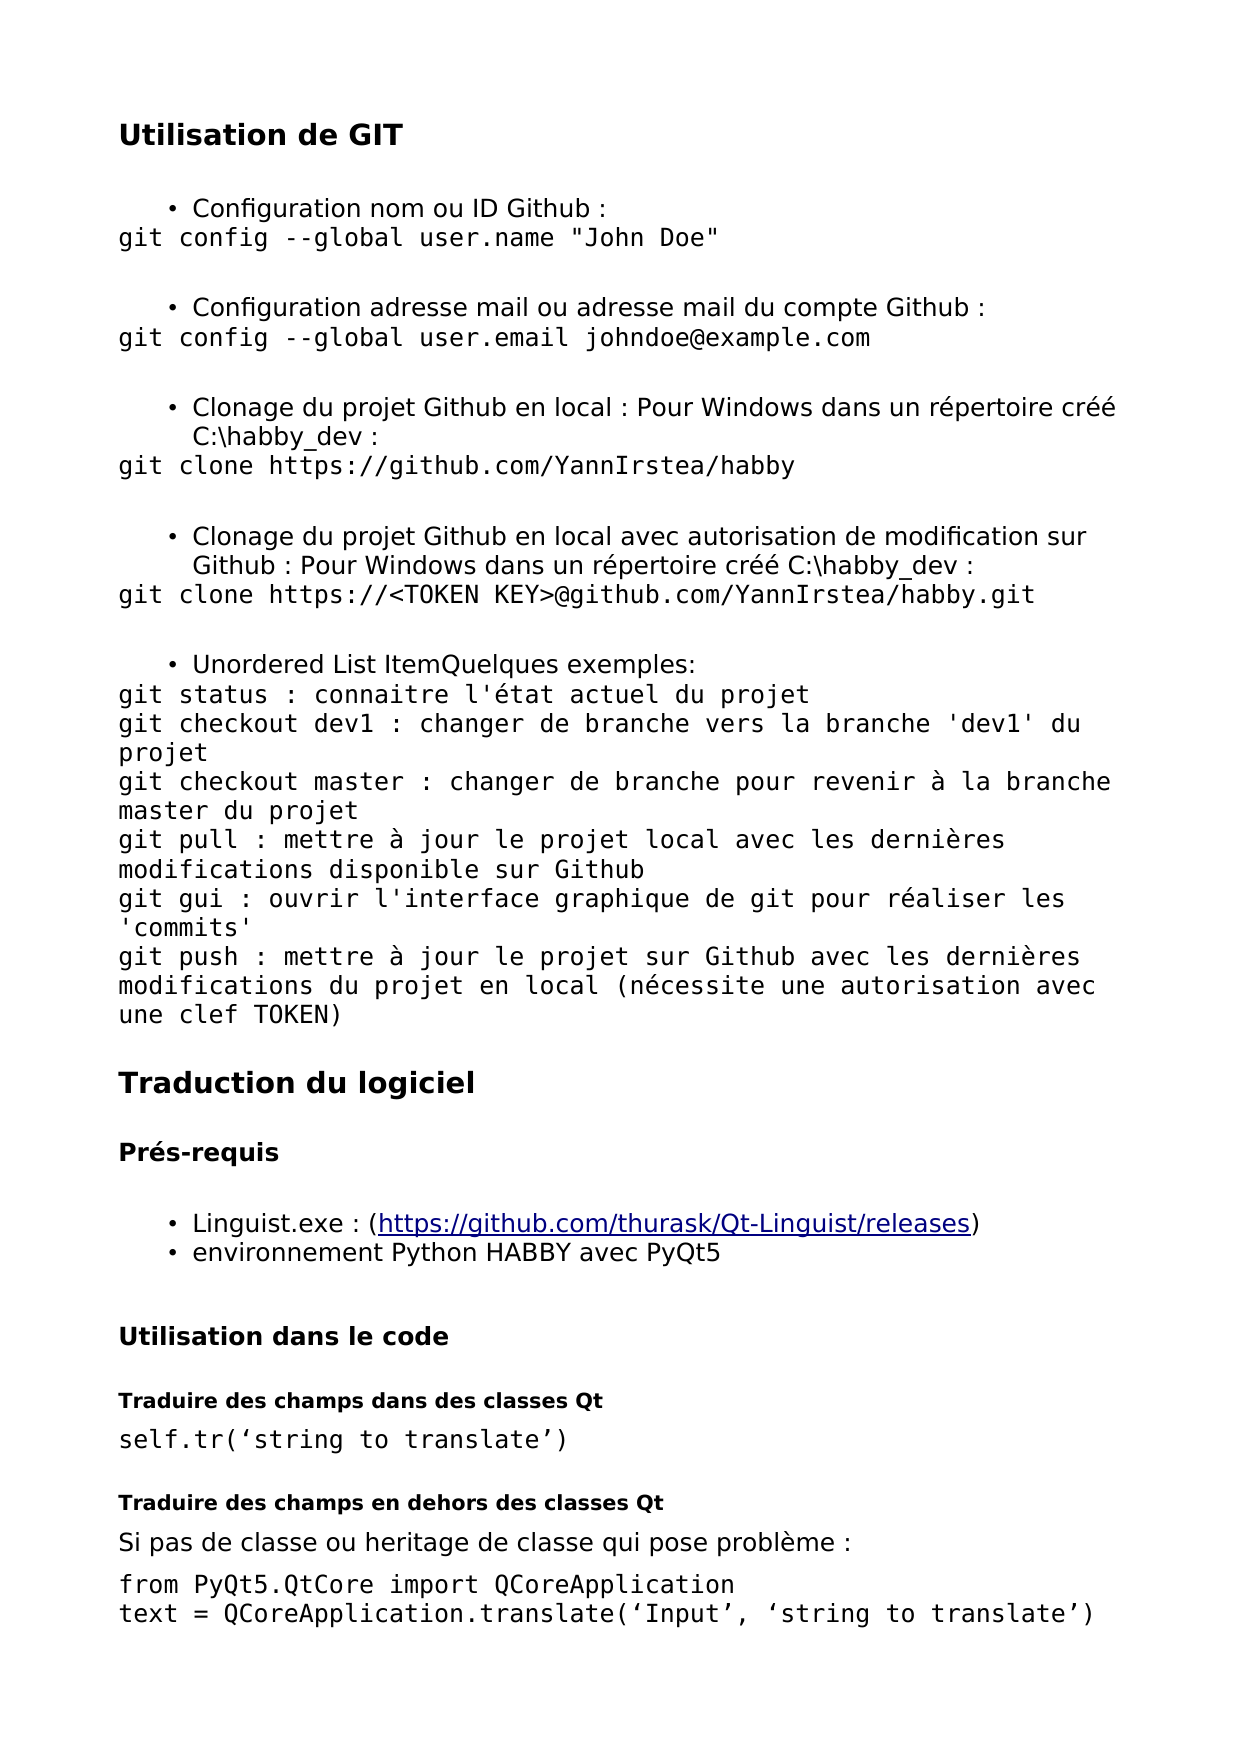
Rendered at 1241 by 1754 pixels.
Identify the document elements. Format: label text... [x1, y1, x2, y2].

text Si pas de classe ou heritage de classe qui pose problème : [118, 1528, 1122, 1557]
text git clone https://<TOKEN KEY>@github.com/YannIrstea/habby.git [118, 580, 1122, 609]
text git status : connaitre l'état actuel du projet git checkout dev1 : changer de branche vers la branche 'dev1' du projet git checkout master : changer de branche pour revenir à la branche master du projet git pull : mettre à jour le projet local avec les dernières modifications disponible sur Github git gui : ouvrir l'interface graphique de git pour réaliser les 'commits' git push : mettre à jour le projet sur Github avec les dernières modifications du projet en local (nécessite une autorisation avec une clef TOKEN) [118, 680, 1122, 1030]
subtitle Utilisation dans le code [118, 1322, 1122, 1351]
subtitle Traduire des champs en dehors des classes Qt [118, 1491, 1122, 1516]
list environnement Python HABBY avec PyQt5 [177, 1238, 1122, 1268]
list Clonage du projet Github en local : Pour Windows dans un répertoire créé C:\habby_dev : [177, 393, 1122, 452]
text git config --global user.name "John Doe" [118, 223, 1122, 252]
text git clone https://github.com/YannIrstea/habby [118, 452, 1122, 481]
list Clonage du projet Github en local avec autorisation de modification sur Github : Pour Windows dans un répertoire créé C:\habby_dev : [177, 522, 1122, 580]
subtitle Prés-requis [118, 1138, 1122, 1167]
list Unordered List ItemQuelques exemples: [177, 651, 1122, 680]
text self.tr(‘string to translate’) [118, 1426, 1122, 1455]
text git config --global user.email johndoe@example.com [118, 323, 1122, 352]
list Linguist.exe : (https://github.com/thurask/Qt-Linguist/releases) [177, 1209, 1122, 1238]
text from PyQt5.QtCore import QCoreApplication text = QCoreApplication.translate(‘Input’, ‘string to translate’) [118, 1570, 1122, 1628]
subtitle Traduire des champs dans des classes Qt [118, 1389, 1122, 1413]
subtitle Utilisation de GIT [118, 118, 1122, 152]
list Configuration adresse mail ou adresse mail du compte Github : [177, 294, 1122, 323]
list Configuration nom ou ID Github : [177, 194, 1122, 223]
subtitle Traduction du logiciel [118, 1067, 1122, 1101]
